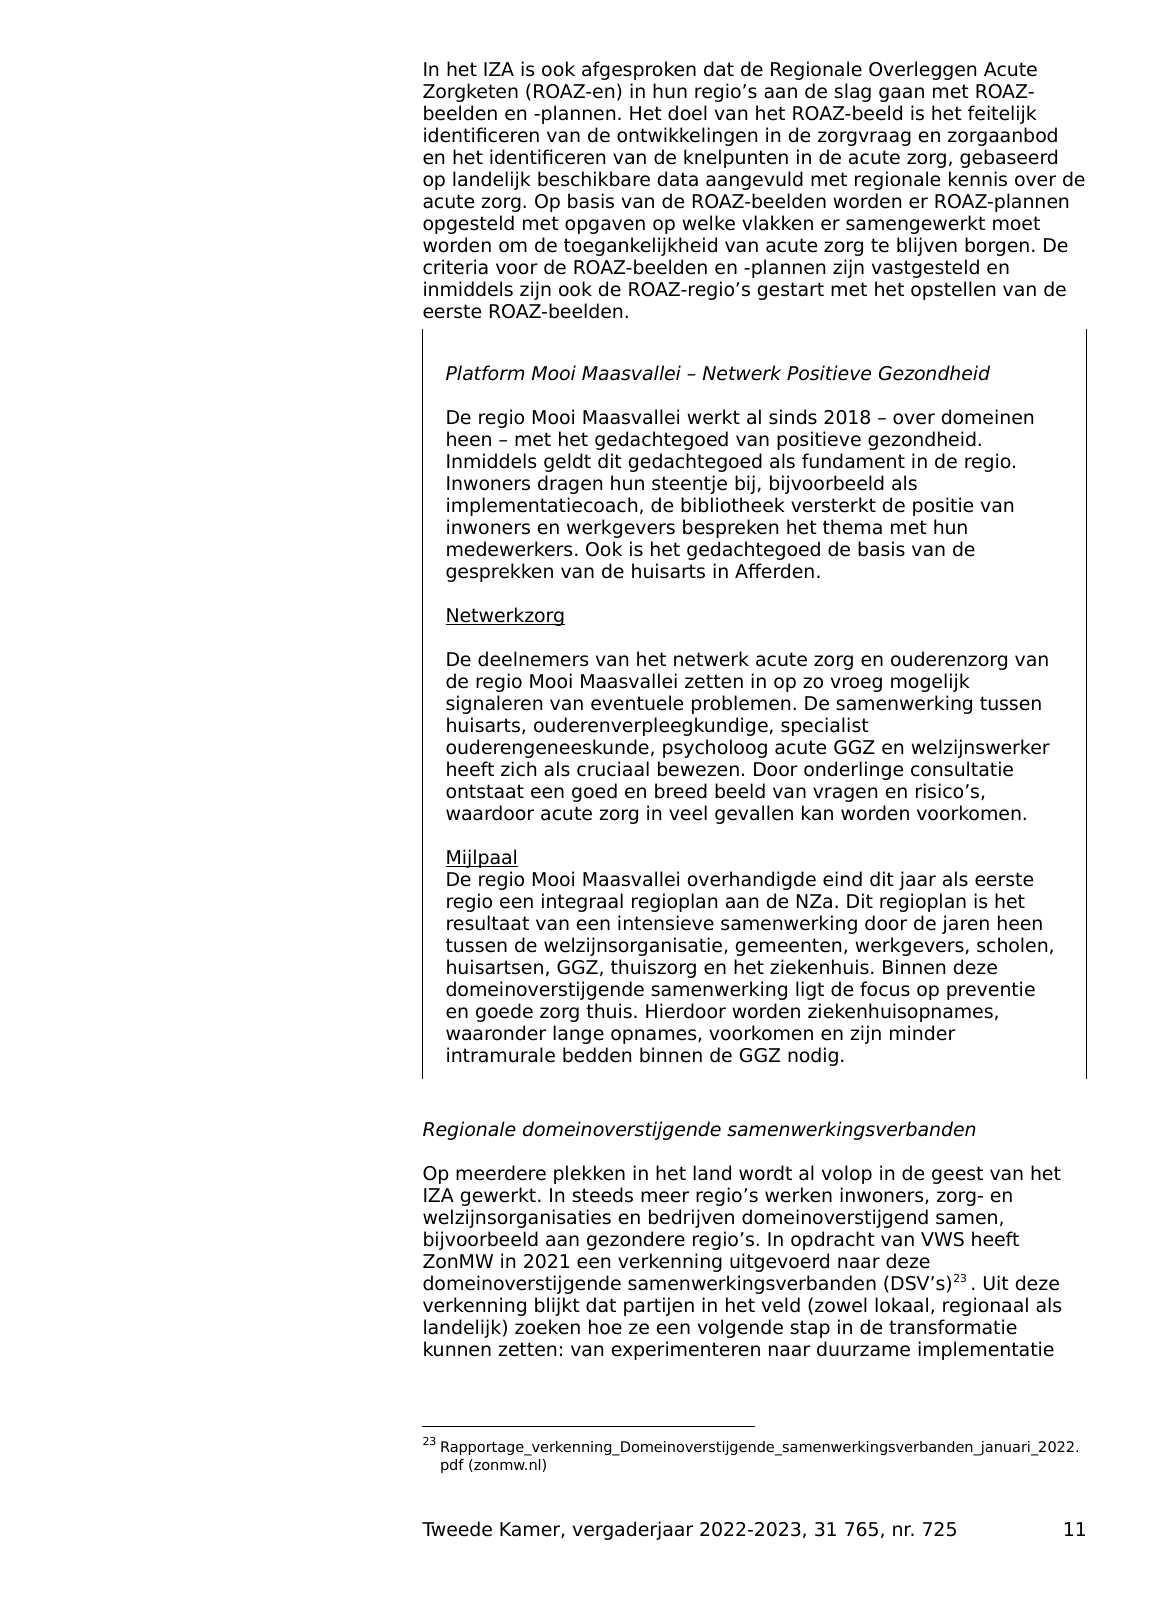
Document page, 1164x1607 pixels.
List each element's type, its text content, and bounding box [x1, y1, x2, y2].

text In het IZA is ook afgesproken dat de Regionale Overleggen Acute Zorgketen (ROAZ-en) in hun regio’s aan de slag gaan met ROAZ-beelden en -plannen. Het doel van het ROAZ-beeld is het feitelijk identificeren van de ontwikkelingen in de zorgvraag en zorgaanbod en het identificeren van de knelpunten in de acute zorg, gebaseerd op landelijk beschikbare data aangevuld met regionale kennis over de acute zorg. Op basis van de ROAZ-beelden worden er ROAZ-plannen opgesteld met opgaven op welke vlakken er samengewerkt moet worden om de toegankelijkheid van acute zorg te blijven borgen. De criteria voor de ROAZ-beelden en -plannen zijn vastgesteld en inmiddels zijn ook de ROAZ-regio’s gestart met het opstellen van de eerste ROAZ-beelden. [422, 59, 1087, 323]
subtitle Regionale domeinoverstijgende samenwerkingsverbanden [422, 1118, 1087, 1141]
text Rapportage_verkenning_Domeinoverstijgende_samenwerkingsverbanden_januari_2022.pdf (zonmw.nl) [422, 1435, 1087, 1474]
text Op meerdere plekken in het land wordt al volop in de geest van het IZA gewerkt. In steeds meer regio’s werken inwoners, zorg- en welzijnsorganisaties en bedrijven domeinoverstijgend samen, bijvoorbeeld aan gezondere regio’s. In opdracht van VWS heeft ZonMW in 2021 een verkenning uitgevoerd naar deze domeinoverstijgende samenwerkingsverbanden (DSV’s). Uit deze verkenning blijkt dat partijen in het veld (zowel lokaal, regionaal als landelijk) zoeken hoe ze een volgende stap in de transformatie kunnen zetten: van experimenteren naar duurzame implementatie [422, 1163, 1087, 1361]
table_header Platform Mooi Maasvallei – Netwerk Positieve Gezondheid De regio Mooi Maasvallei werkt al sinds 2018 – over domeinen heen – met het gedachtegoed van positieve gezondheid. Inmiddels geldt dit gedachtegoed als fundament in de regio. Inwoners dragen hun steentje bij, bijvoorbeeld als implementatiecoach, de bibliotheek versterkt de positie van inwoners en werkgevers bespreken het thema met hun medewerkers. Ook is het gedachtegoed de basis van de gesprekken van de huisarts in Afferden. Netwerkzorg De deelnemers van het netwerk acute zorg en ouderenzorg van de regio Mooi Maasvallei zetten in op zo vroeg mogelijk signaleren van eventuele problemen. De samenwerking tussen huisarts, ouderenverpleegkundige, specialist ouderengeneeskunde, psycholoog acute GGZ en welzijnswerker heeft zich als cruciaal bewezen. Door onderlinge consultatie ontstaat een goed en breed beeld van vragen en risico’s, waardoor acute zorg in veel gevallen kan worden voorkomen. Mijlpaal De regio Mooi Maasvallei overhandigde eind dit jaar als eerste regio een integraal regioplan aan de NZa. Dit regioplan is het resultaat van een intensieve samenwerking door de jaren heen tussen de welzijnsorganisatie, gemeenten, werkgevers, scholen, huisartsen, GGZ, thuiszorg en het ziekenhuis. Binnen deze domeinoverstijgende samenwerking ligt de focus op preventie en goede zorg thuis. Hierdoor worden ziekenhuisopnames, waaronder lange opnames, voorkomen en zijn minder intramurale bedden binnen de GGZ nodig. [423, 329, 1086, 1079]
